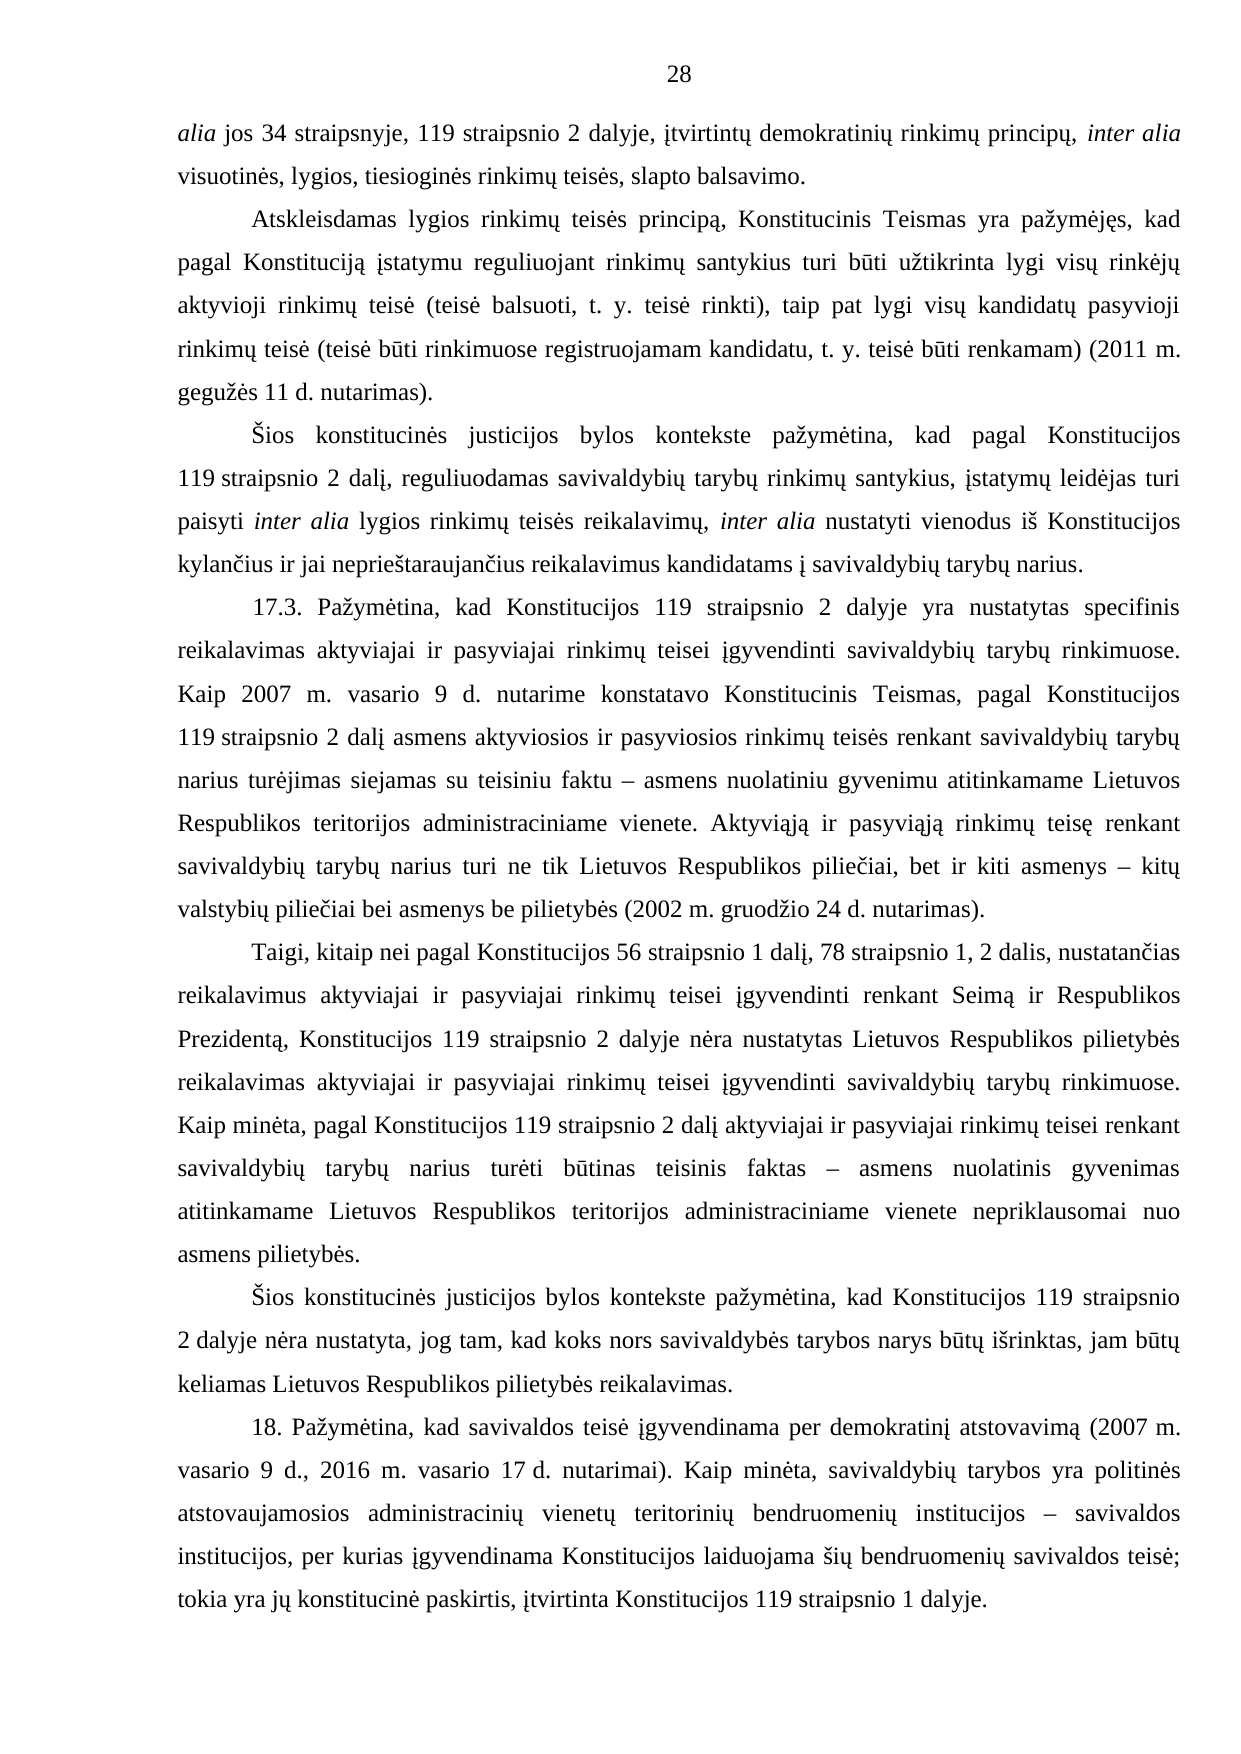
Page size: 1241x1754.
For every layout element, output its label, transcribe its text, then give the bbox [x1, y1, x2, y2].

text alia jos 34 straipsnyje, 119 straipsnio 2 dalyje, įtvirtintų demokratinių rinkimų principų, inter alia visuotinės, lygios, tiesioginės rinkimų teisės, slapto balsavimo. [177, 118, 1181, 190]
text Šios konstitucinės justicijos bylos kontekste pažymėtina, kad Konstitucijos 119 straipsnio 2 dalyje nėra nustatyta, jog tam, kad koks nors savivaldybės tarybos narys būtų išrinktas, jam būtų keliamas Lietuvos Respublikos pilietybės reikalavimas. [177, 1282, 1181, 1397]
text Šios konstitucinės justicijos bylos kontekste pažymėtina, kad pagal Konstitucijos 119 straipsnio 2 dalį, reguliuodamas savivaldybių tarybų rinkimų santykius, įstatymų leidėjas turi paisyti inter alia lygios rinkimų teisės reikalavimų, inter alia nustatyti vienodus iš Konstitucijos kylančius ir jai neprieštaraujančius reikalavimus kandidatams į savivaldybių tarybų narius. [177, 420, 1181, 578]
text Taigi, kitaip nei pagal Konstitucijos 56 straipsnio 1 dalį, 78 straipsnio 1, 2 dalis, nustatančias reikalavimus aktyviajai ir pasyviajai rinkimų teisei įgyvendinti renkant Seimą ir Respublikos Prezidentą, Konstitucijos 119 straipsnio 2 dalyje nėra nustatytas Lietuvos Respublikos pilietybės reikalavimas aktyviajai ir pasyviajai rinkimų teisei įgyvendinti savivaldybių tarybų rinkimuose. Kaip minėta, pagal Konstitucijos 119 straipsnio 2 dalį aktyviajai ir pasyviajai rinkimų teisei renkant savivaldybių tarybų narius turėti būtinas teisinis faktas – asmens nuolatinis gyvenimas atitinkamame Lietuvos Respublikos teritorijos administraciniame vienete nepriklausomai nuo asmens pilietybės. [177, 937, 1181, 1268]
text Atskleisdamas lygios rinkimų teisės principą, Konstitucinis Teismas yra pažymėjęs, kad pagal Konstituciją įstatymu reguliuojant rinkimų santykius turi būti užtikrinta lygi visų rinkėjų aktyvioji rinkimų teisė (teisė balsuoti, t. y. teisė rinkti), taip pat lygi visų kandidatų pasyvioji rinkimų teisė (teisė būti rinkimuose registruojamam kandidatu, t. y. teisė būti renkamam) (2011 m. gegužės 11 d. nutarimas). [177, 204, 1181, 406]
text 18. Pažymėtina, kad savivaldos teisė įgyvendinama per demokratinį atstovavimą (2007 m. vasario 9 d., 2016 m. vasario 17 d. nutarimai). Kaip minėta, savivaldybių tarybos yra politinės atstovaujamosios administracinių vienetų teritorinių bendruomenių institucijos – savivaldos institucijos, per kurias įgyvendinama Konstitucijos laiduojama šių bendruomenių savivaldos teisė; tokia yra jų konstitucinė paskirtis, įtvirtinta Konstitucijos 119 straipsnio 1 dalyje. [177, 1412, 1181, 1613]
text 17.3. Pažymėtina, kad Konstitucijos 119 straipsnio 2 dalyje yra nustatytas specifinis reikalavimas aktyviajai ir pasyviajai rinkimų teisei įgyvendinti savivaldybių tarybų rinkimuose. Kaip 2007 m. vasario 9 d. nutarime konstatavo Konstitucinis Teismas, pagal Konstitucijos 119 straipsnio 2 dalį asmens aktyviosios ir pasyviosios rinkimų teisės renkant savivaldybių tarybų narius turėjimas siejamas su teisiniu faktu – asmens nuolatiniu gyvenimu atitinkamame Lietuvos Respublikos teritorijos administraciniame vienete. Aktyviąją ir pasyviąją rinkimų teisę renkant savivaldybių tarybų narius turi ne tik Lietuvos Respublikos piliečiai, bet ir kiti asmenys – kitų valstybių piliečiai bei asmenys be pilietybės (2002 m. gruodžio 24 d. nutarimas). [177, 592, 1181, 923]
